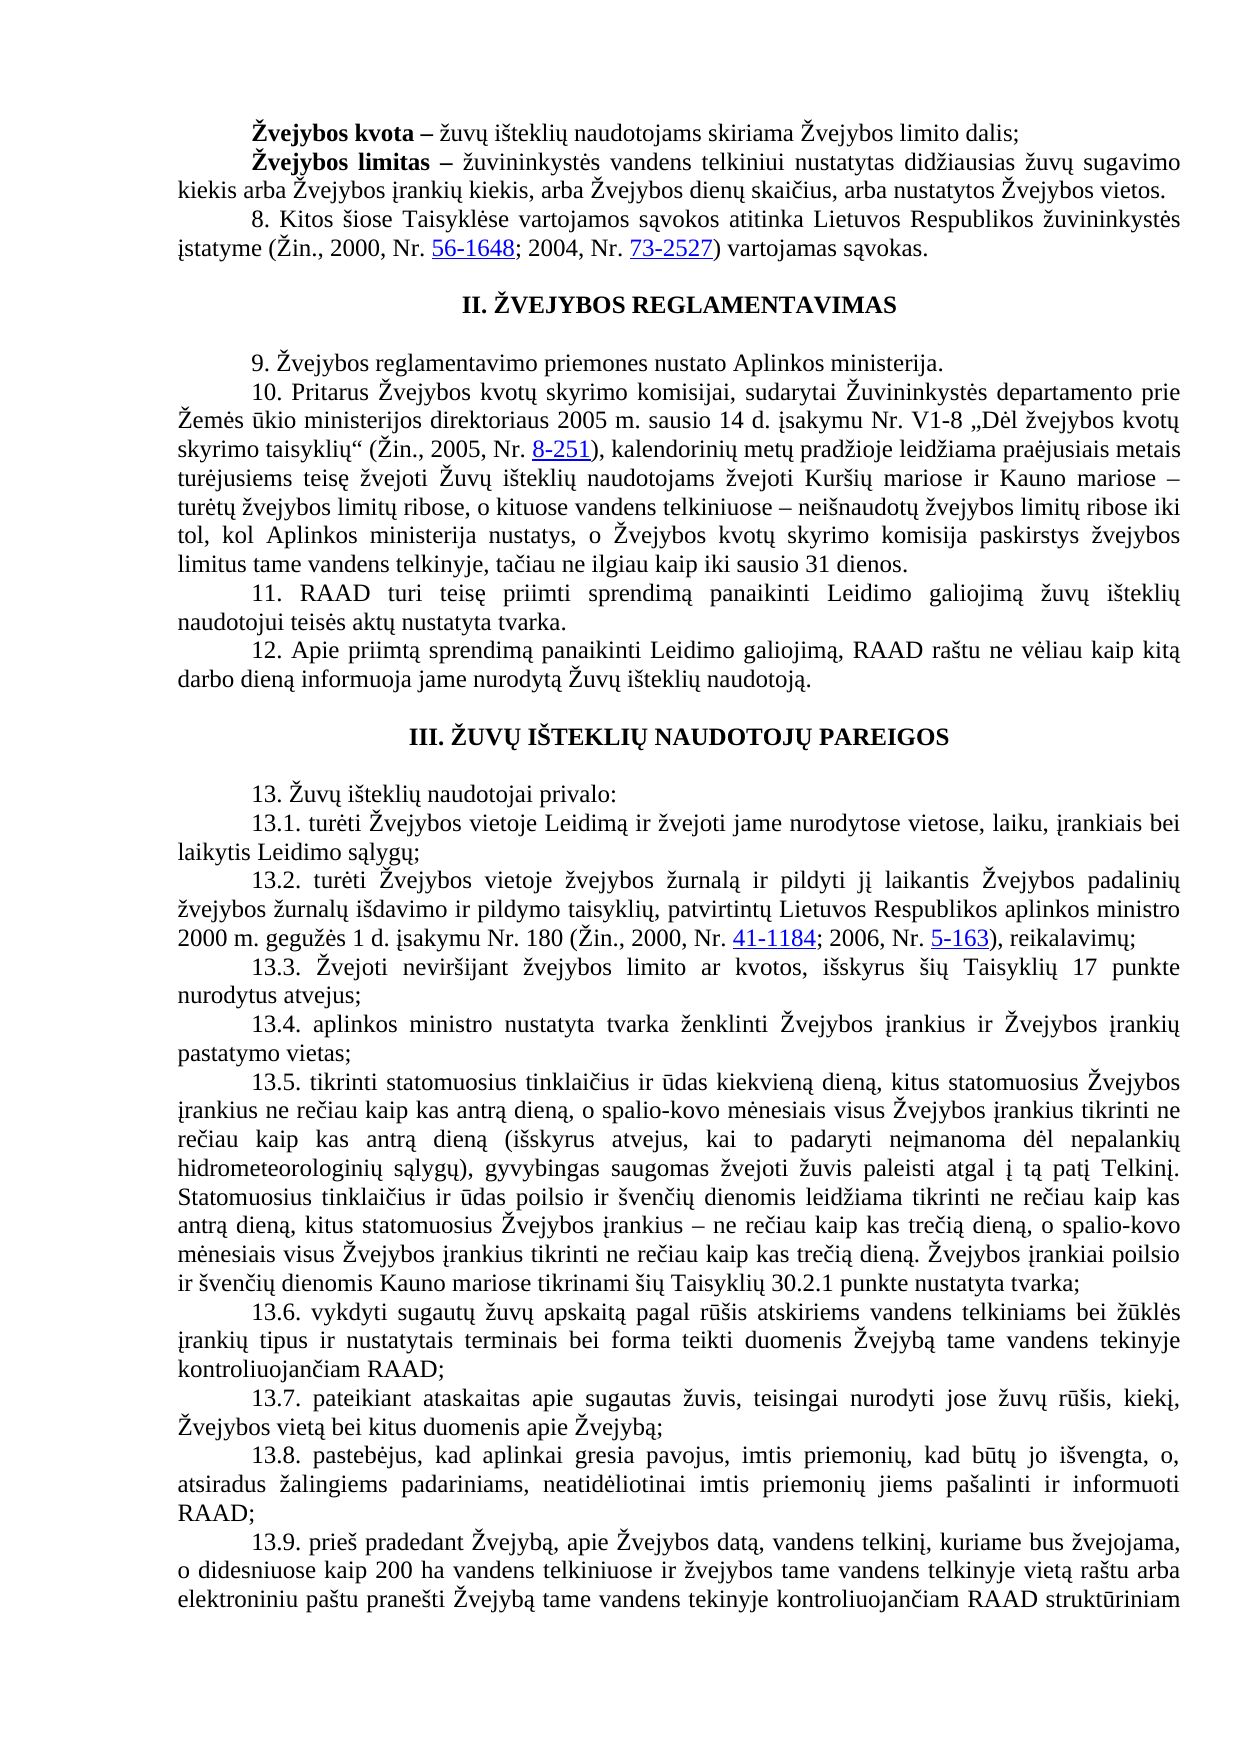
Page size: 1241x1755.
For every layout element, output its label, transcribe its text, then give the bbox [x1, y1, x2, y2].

text 13.2. turėti Žvejybos vietoje žvejybos žurnalą ir pildyti jį laikantis Žvejybos padalinių žvejybos žurnalų išdavimo ir pildymo taisyklių, patvirtintų Lietuvos Respublikos aplinkos ministro 2000 m. gegužės 1 d. įsakymu Nr. 180 (Žin., 2000, Nr. 41-1184; 2006, Nr. 5-163), reikalavimų; [177, 866, 1181, 952]
text III. ŽUVŲ IŠTEKLIŲ NAUDOTOJŲ PAREIGOS [177, 722, 1181, 751]
text 8. Kitos šiose Taisyklėse vartojamos sąvokos atitinka Lietuvos Respublikos žuvininkystės įstatyme (Žin., 2000, Nr. 56-1648; 2004, Nr. 73-2527) vartojamas sąvokas. [177, 204, 1181, 262]
text 13. Žuvų išteklių naudotojai privalo: [177, 779, 1181, 808]
text 13.8. pastebėjus, kad aplinkai gresia pavojus, imtis priemonių, kad būtų jo išvengta, o, atsiradus žalingiems padariniams, neatidėliotinai imtis priemonių jiems pašalinti ir informuoti RAAD; [177, 1441, 1181, 1527]
text II. ŽVEJYBOS REGLAMENTAVIMAS [177, 291, 1181, 319]
text 13.7. pateikiant ataskaitas apie sugautas žuvis, teisingai nurodyti jose žuvų rūšis, kiekį, Žvejybos vietą bei kitus duomenis apie Žvejybą; [177, 1383, 1181, 1441]
text 13.1. turėti Žvejybos vietoje Leidimą ir žvejoti jame nurodytose vietose, laiku, įrankiais bei laikytis Leidimo sąlygų; [177, 808, 1181, 866]
text 13.6. vykdyti sugautų žuvų apskaitą pagal rūšis atskiriems vandens telkiniams bei žūklės įrankių tipus ir nustatytais terminais bei forma teikti duomenis Žvejybą tame vandens tekinyje kontroliuojančiam RAAD; [177, 1297, 1181, 1383]
text 9. Žvejybos reglamentavimo priemones nustato Aplinkos ministerija. [177, 348, 1181, 377]
text Žvejybos limitas – žuvininkystės vandens telkiniui nustatytas didžiausias žuvų sugavimo kiekis arba Žvejybos įrankių kiekis, arba Žvejybos dienų skaičius, arba nustatytos Žvejybos vietos. [177, 147, 1181, 204]
text 10. Pritarus Žvejybos kvotų skyrimo komisijai, sudarytai Žuvininkystės departamento prie Žemės ūkio ministerijos direktoriaus 2005 m. sausio 14 d. įsakymu Nr. V1-8 „Dėl žvejybos kvotų skyrimo taisyklių“ (Žin., 2005, Nr. 8-251), kalendorinių metų pradžioje leidžiama praėjusiais metais turėjusiems teisę žvejoti Žuvų išteklių naudotojams žvejoti Kuršių mariose ir Kauno mariose – turėtų žvejybos limitų ribose, o kituose vandens telkiniuose – neišnaudotų žvejybos limitų ribose iki tol, kol Aplinkos ministerija nustatys, o Žvejybos kvotų skyrimo komisija paskirstys žvejybos limitus tame vandens telkinyje, tačiau ne ilgiau kaip iki sausio 31 dienos. [177, 377, 1181, 578]
text 12. Apie priimtą sprendimą panaikinti Leidimo galiojimą, RAAD raštu ne vėliau kaip kitą darbo dieną informuoja jame nurodytą Žuvų išteklių naudotoją. [177, 636, 1181, 693]
text 13.5. tikrinti statomuosius tinklaičius ir ūdas kiekvieną dieną, kitus statomuosius Žvejybos įrankius ne rečiau kaip kas antrą dieną, o spalio-kovo mėnesiais visus Žvejybos įrankius tikrinti ne rečiau kaip kas antrą dieną (išskyrus atvejus, kai to padaryti neįmanoma dėl nepalankių hidrometeorologinių sąlygų), gyvybingas saugomas žvejoti žuvis paleisti atgal į tą patį Telkinį. Statomuosius tinklaičius ir ūdas poilsio ir švenčių dienomis leidžiama tikrinti ne rečiau kaip kas antrą dieną, kitus statomuosius Žvejybos įrankius – ne rečiau kaip kas trečią dieną, o spalio-kovo mėnesiais visus Žvejybos įrankius tikrinti ne rečiau kaip kas trečią dieną. Žvejybos įrankiai poilsio ir švenčių dienomis Kauno mariose tikrinami šių Taisyklių 30.2.1 punkte nustatyta tvarka; [177, 1067, 1181, 1297]
text 13.3. Žvejoti neviršijant žvejybos limito ar kvotos, išskyrus šių Taisyklių 17 punkte nurodytus atvejus; [177, 952, 1181, 1009]
text Žvejybos kvota – žuvų išteklių naudotojams skiriama Žvejybos limito dalis; [177, 118, 1181, 147]
text 11. RAAD turi teisę priimti sprendimą panaikinti Leidimo galiojimą žuvų išteklių naudotojui teisės aktų nustatyta tvarka. [177, 578, 1181, 636]
text 13.4. aplinkos ministro nustatyta tvarka ženklinti Žvejybos įrankius ir Žvejybos įrankių pastatymo vietas; [177, 1009, 1181, 1067]
text 13.9. prieš pradedant Žvejybą, apie Žvejybos datą, vandens telkinį, kuriame bus žvejojama, o didesniuose kaip 200 ha vandens telkiniuose ir žvejybos tame vandens telkinyje vietą raštu arba elektroniniu paštu pranešti Žvejybą tame vandens tekinyje kontroliuojančiam RAAD struktūriniam [177, 1527, 1181, 1613]
